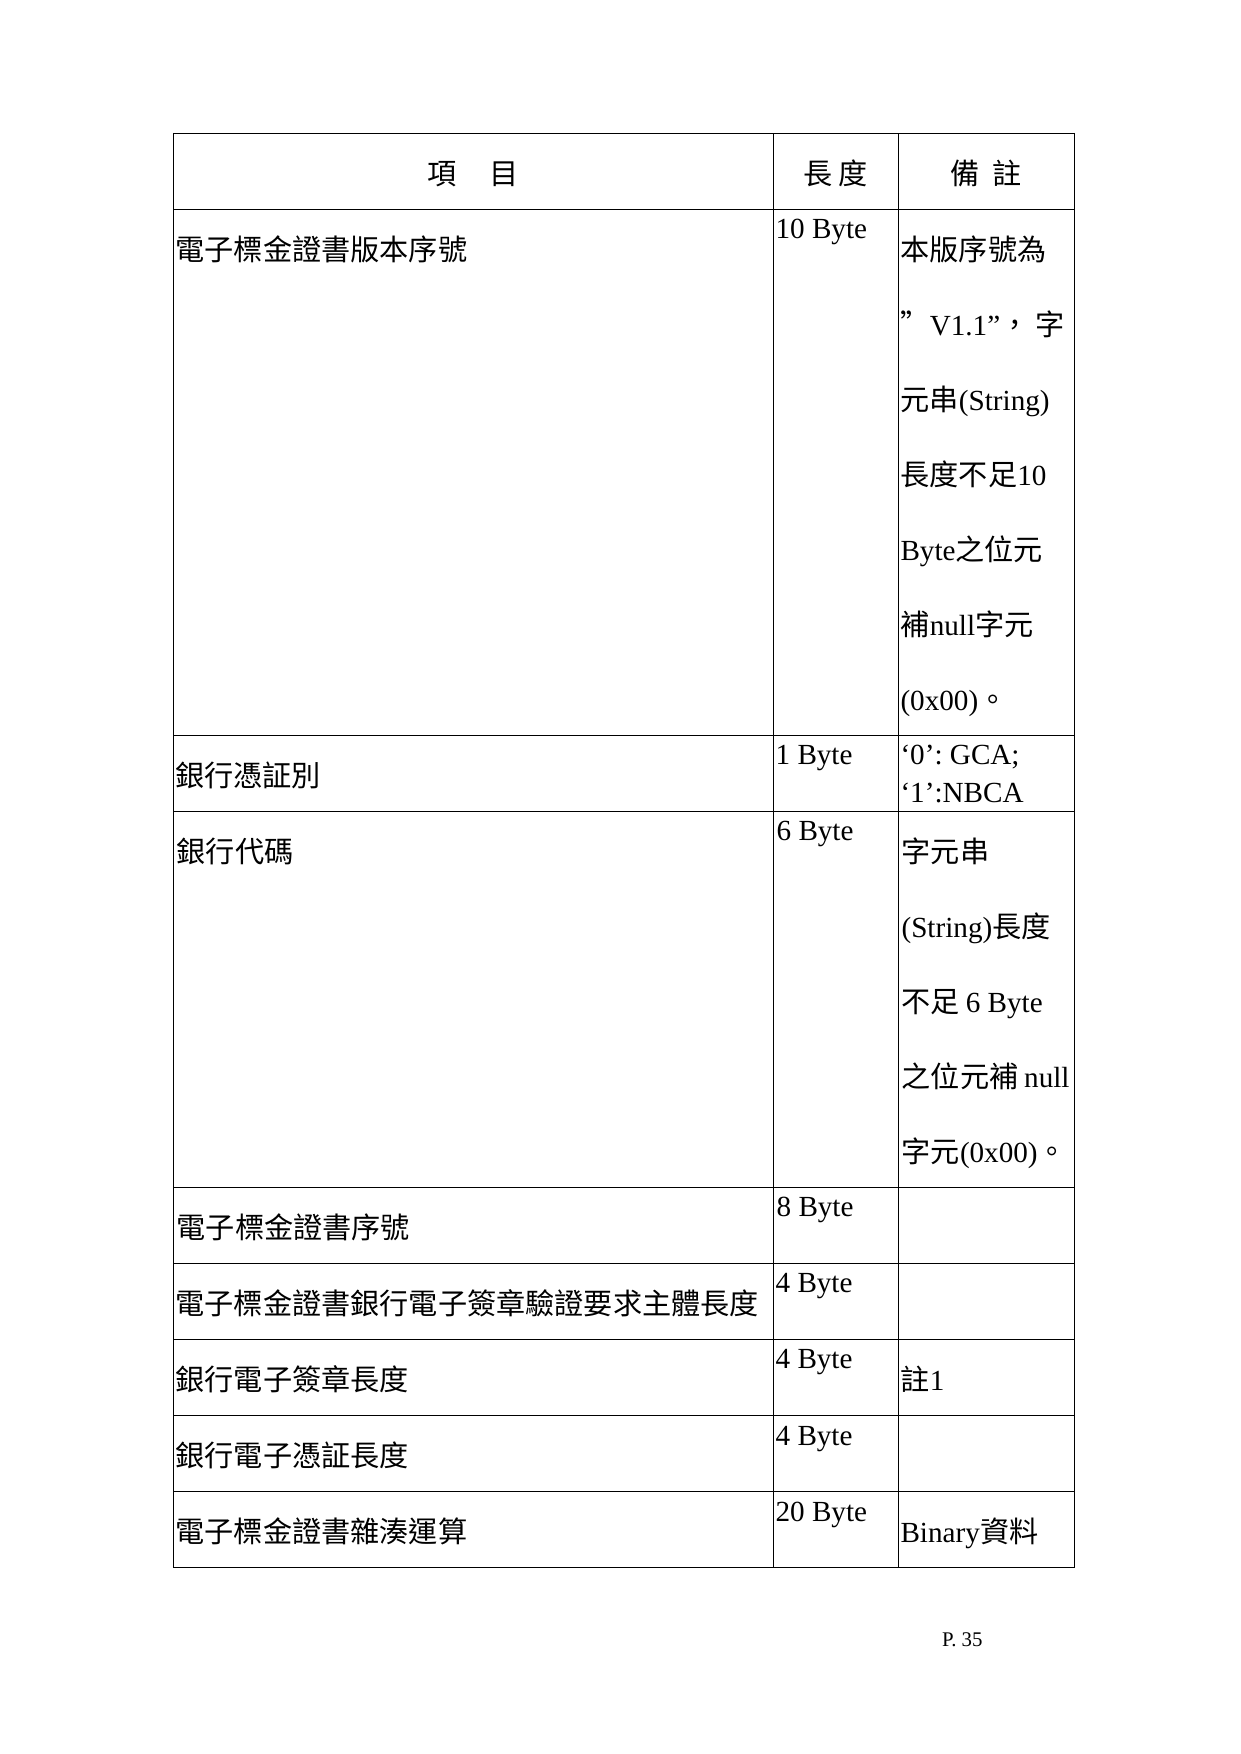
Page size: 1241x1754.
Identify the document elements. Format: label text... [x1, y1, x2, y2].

table_header 項 目 [174, 134, 773, 209]
table_cell 1 Byte [774, 736, 898, 811]
table_cell 字元串(String)長度不足6 Byte之位元補null字元(0x00)。 [899, 812, 1074, 1187]
table_cell 6 Byte [774, 812, 898, 1187]
table_cell 8 Byte [774, 1188, 898, 1263]
table_cell [899, 1264, 1074, 1339]
table_cell 註1 [899, 1340, 1074, 1415]
table_cell 4 Byte [774, 1264, 898, 1339]
table_cell 銀行代碼 [174, 812, 773, 1187]
table_cell 4 Byte [774, 1340, 898, 1415]
table_cell 電子標金證書雜湊運算 [174, 1492, 773, 1567]
table_cell 銀行憑証別 [174, 736, 773, 811]
table_cell 電子標金證書序號 [174, 1188, 773, 1263]
table_cell 銀行電子憑証長度 [174, 1416, 773, 1491]
table_cell 電子標金證書版本序號 [174, 210, 773, 735]
table_cell Binary資料 [899, 1492, 1074, 1567]
table_cell 本版序號為”V1.1”， 字元串(String)長度不足10 Byte之位元補null字元(0x00)。 [899, 210, 1074, 735]
table_cell [899, 1416, 1074, 1491]
table_cell ‘0’: GCA; ‘1’:NBCA [899, 736, 1074, 811]
table_cell [899, 1188, 1074, 1263]
table_cell 4 Byte [774, 1416, 898, 1491]
table_header 長 度 [774, 134, 898, 209]
table_cell 銀行電子簽章長度 [174, 1340, 773, 1415]
table_header 備 註 [899, 134, 1074, 209]
table_cell 10 Byte [774, 210, 898, 735]
table_cell 20 Byte [774, 1492, 898, 1567]
table_cell 電子標金證書銀行電子簽章驗證要求主體長度 [174, 1264, 773, 1339]
